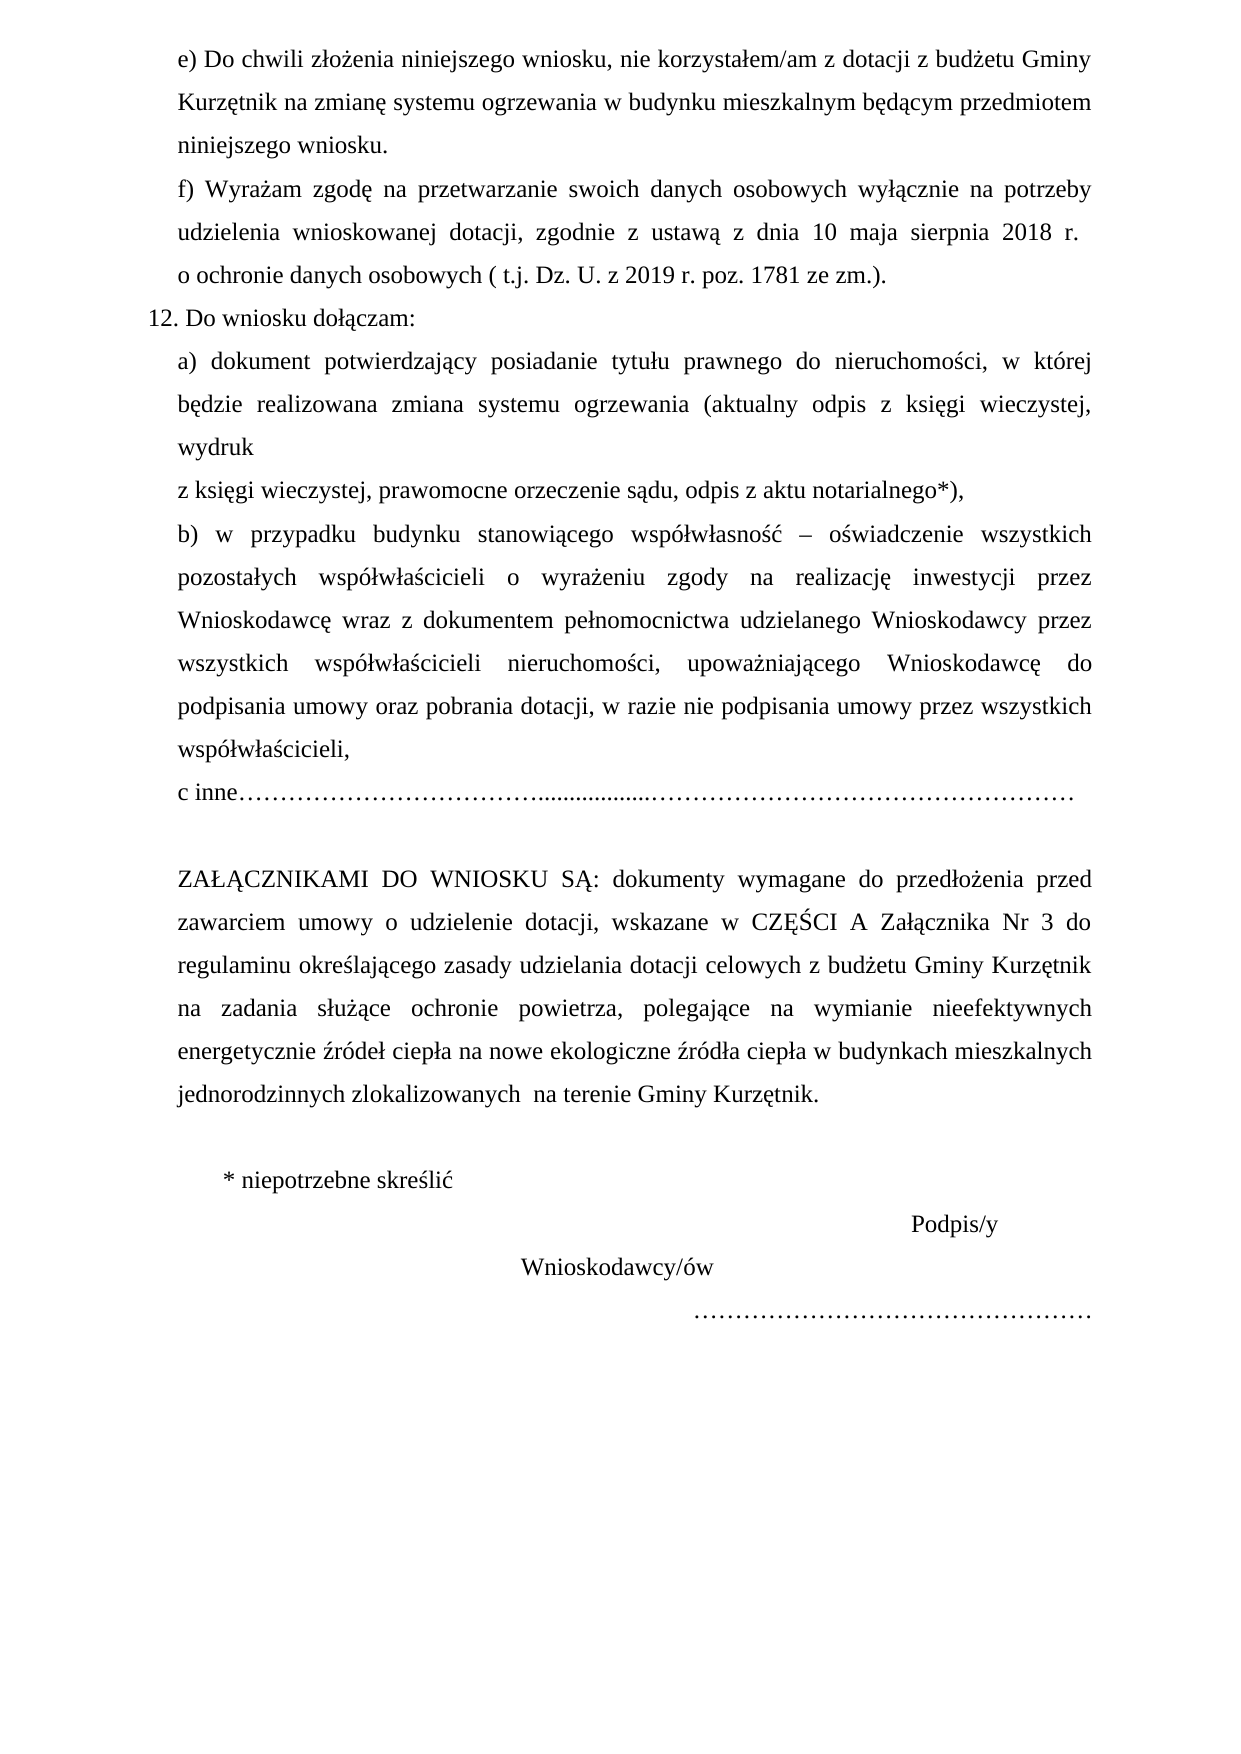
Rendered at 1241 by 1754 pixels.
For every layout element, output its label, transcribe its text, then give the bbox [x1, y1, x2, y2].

text e) Do chwili złożenia niniejszego wniosku, nie korzystałem/am z dotacji z budżetu Gminy Kurzętnik na zmianę systemu ogrzewania w budynku mieszkalnym będącym przedmiotem niniejszego wniosku. [177, 44, 1093, 159]
text Podpis/y Wnioskodawcy/ów [148, 1209, 1093, 1281]
text ………………………………………… [148, 1295, 1093, 1324]
text a) dokument potwierdzający posiadanie tytułu prawnego do nieruchomości, w której będzie realizowana zmiana systemu ogrzewania (aktualny odpis z księgi wieczystej, wydruk z księgi wieczystej, prawomocne orzeczenie sądu, odpis z aktu notarialnego*), [177, 346, 1093, 504]
text 12. Do wniosku dołączam: [148, 303, 1093, 332]
text ZAŁĄCZNIKAMI DO WNIOSKU SĄ: dokumenty wymagane do przedłożenia przed zawarciem umowy o udzielenie dotacji, wskazane w CZĘŚCI A Załącznika Nr 3 do regulaminu określającego zasady udzielania dotacji celowych z budżetu Gminy Kurzętnik na zadania służące ochronie powietrza, polegające na wymianie nieefektywnych energetycznie źródeł ciepła na nowe ekologiczne źródła ciepła w budynkach mieszkalnych jednorodzinnych zlokalizowanych na terenie Gminy Kurzętnik. [177, 864, 1093, 1108]
text c inne………………………………..................…………………………………………… [177, 777, 1093, 806]
text f) Wyrażam zgodę na przetwarzanie swoich danych osobowych wyłącznie na potrzeby udzielenia wnioskowanej dotacji, zgodnie z ustawą z dnia 10 maja sierpnia 2018 r. o ochronie danych osobowych ( t.j. Dz. U. z 2019 r. poz. 1781 ze zm.). [177, 174, 1093, 289]
text b) w przypadku budynku stanowiącego współwłasność – oświadczenie wszystkich pozostałych współwłaścicieli o wyrażeniu zgody na realizację inwestycji przez Wnioskodawcę wraz z dokumentem pełnomocnictwa udzielanego Wnioskodawcy przez wszystkich współwłaścicieli nieruchomości, upoważniającego Wnioskodawcę do podpisania umowy oraz pobrania dotacji, w razie nie podpisania umowy przez wszystkich współwłaścicieli, [177, 519, 1093, 763]
text * niepotrzebne skreślić [223, 1166, 1093, 1194]
